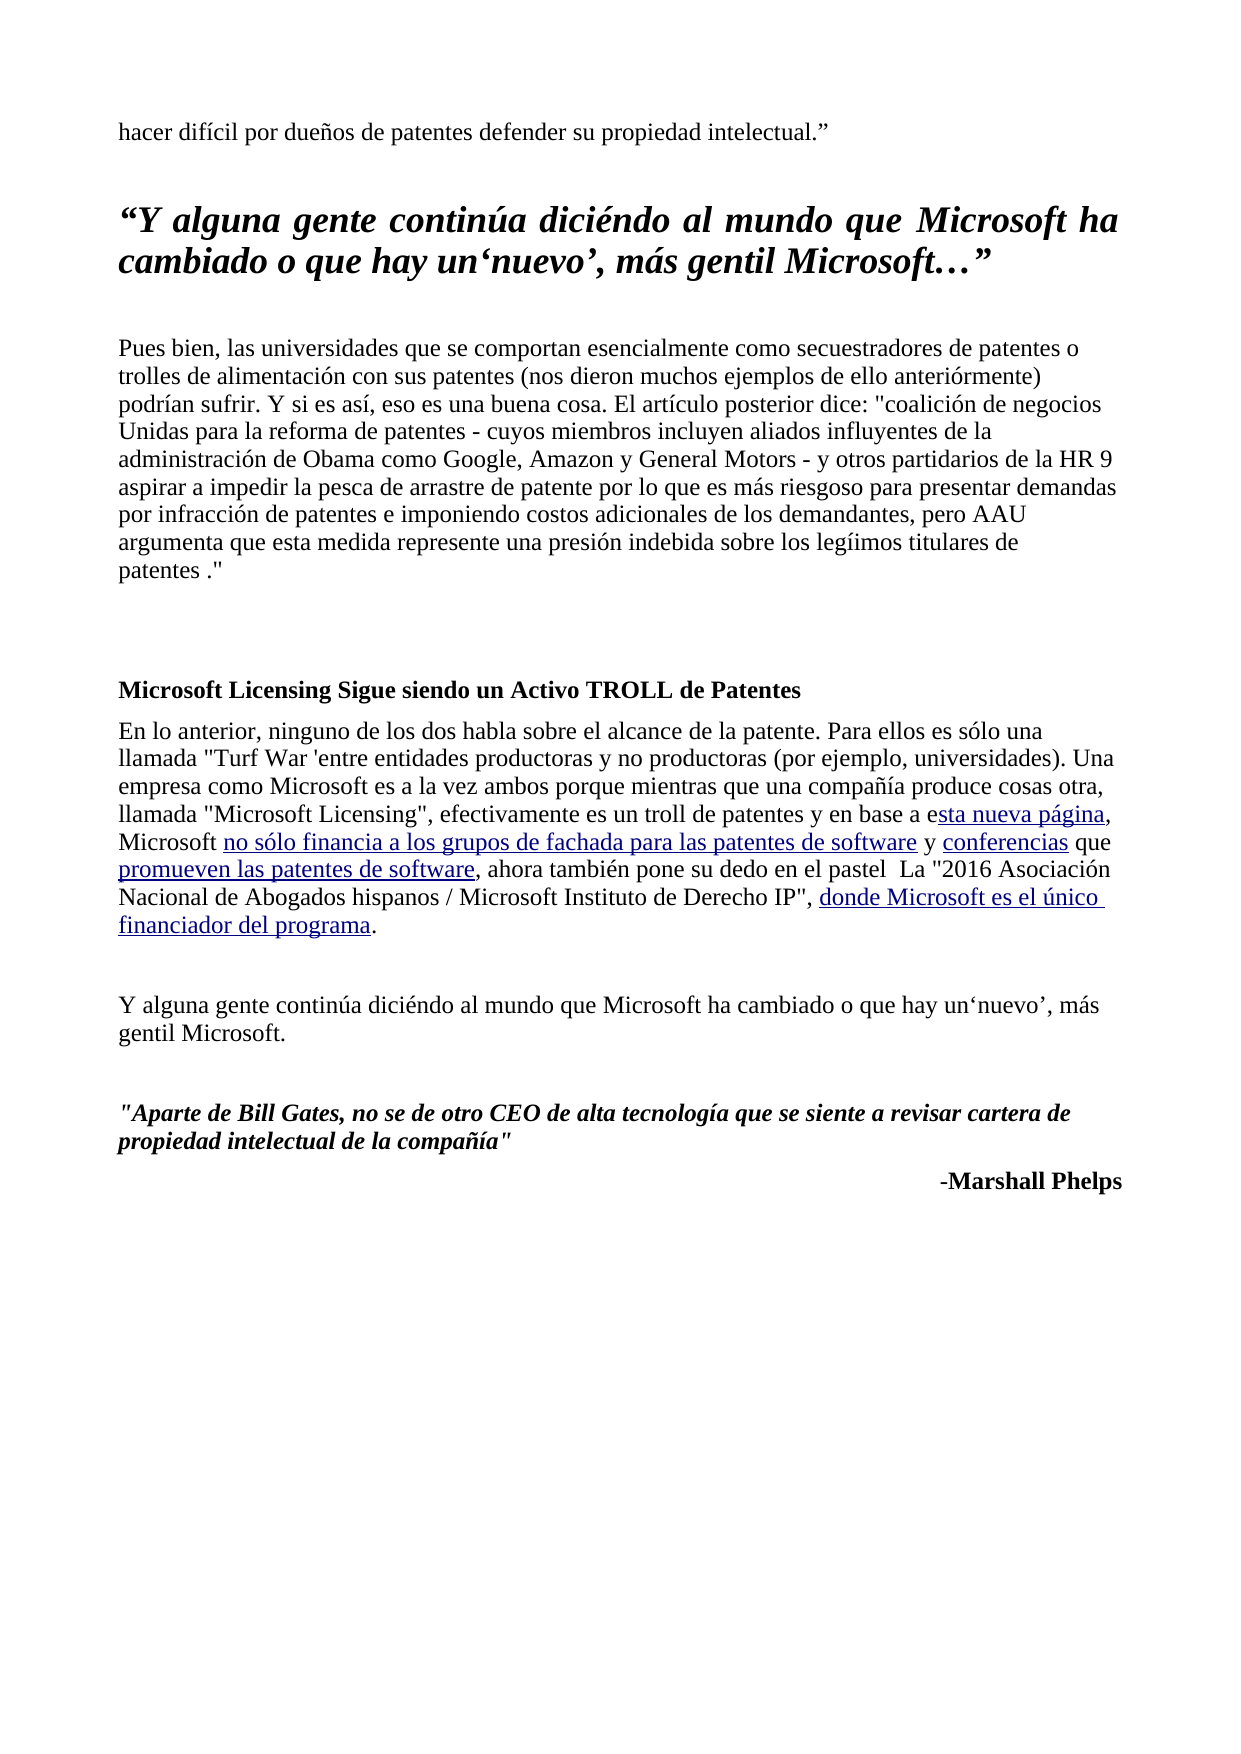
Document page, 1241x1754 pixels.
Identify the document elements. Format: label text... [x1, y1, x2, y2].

text hacer difícil por dueños de patentes defender su propiedad intelectual.” [118, 118, 1122, 146]
text "Aparte de Bill Gates, no se de otro CEO de alta tecnología que se siente a revisar cartera de propiedad intelectual de la compañía" [118, 1099, 1122, 1155]
text -Marshall Phelps [118, 1167, 1122, 1195]
text Microsoft Licensing Sigue siendo un Activo TROLL de Patentes [118, 677, 1122, 704]
text En lo anterior, ninguno de los dos habla sobre el alcance de la patente. Para ellos es sólo una llamada "Turf War 'entre entidades productoras y no productoras (por ejemplo, universidades). Una empresa como Microsoft es a la vez ambos porque mientras que una compañía produce cosas otra, llamada "Microsoft Licensing", efectivamente es un troll de patentes y en base a esta nueva página, Microsoft no sólo financia a los grupos de fachada para las patentes de software y conferencias que promueven las patentes de software, ahora también pone su dedo en el pastel La "2016 Asociación Nacional de Abogados hispanos / Microsoft Instituto de Derecho IP", donde Microsoft es el único financiador del programa. [118, 717, 1122, 938]
text “Y alguna gente continúa diciéndo al mundo que Microsoft ha cambiado o que hay un‘nuevo’, más gentil Microsoft…” [118, 198, 1122, 282]
text Y alguna gente continúa diciéndo al mundo que Microsoft ha cambiado o que hay un‘nuevo’, más gentil Microsoft. [118, 991, 1122, 1047]
text Pues bien, las universidades que se comportan esencialmente como secuestradores de patentes o trolles de alimentación con sus patentes (nos dieron muchos ejemplos de ello anteriórmente) podrían sufrir. Y si es así, eso es una buena cosa. El artículo posterior dice: "coalición de negocios Unidas para la reforma de patentes - cuyos miembros incluyen aliados influyentes de la administración de Obama como Google, Amazon y General Motors - y otros partidarios de la HR 9 aspirar a impedir la pesca de arrastre de patente por lo que es más riesgoso para presentar demandas por infracción de patentes e imponiendo costos adicionales de los demandantes, pero AAU argumenta que esta medida represente una presión indebida sobre los legíimos titulares de patentes ." [118, 334, 1122, 584]
